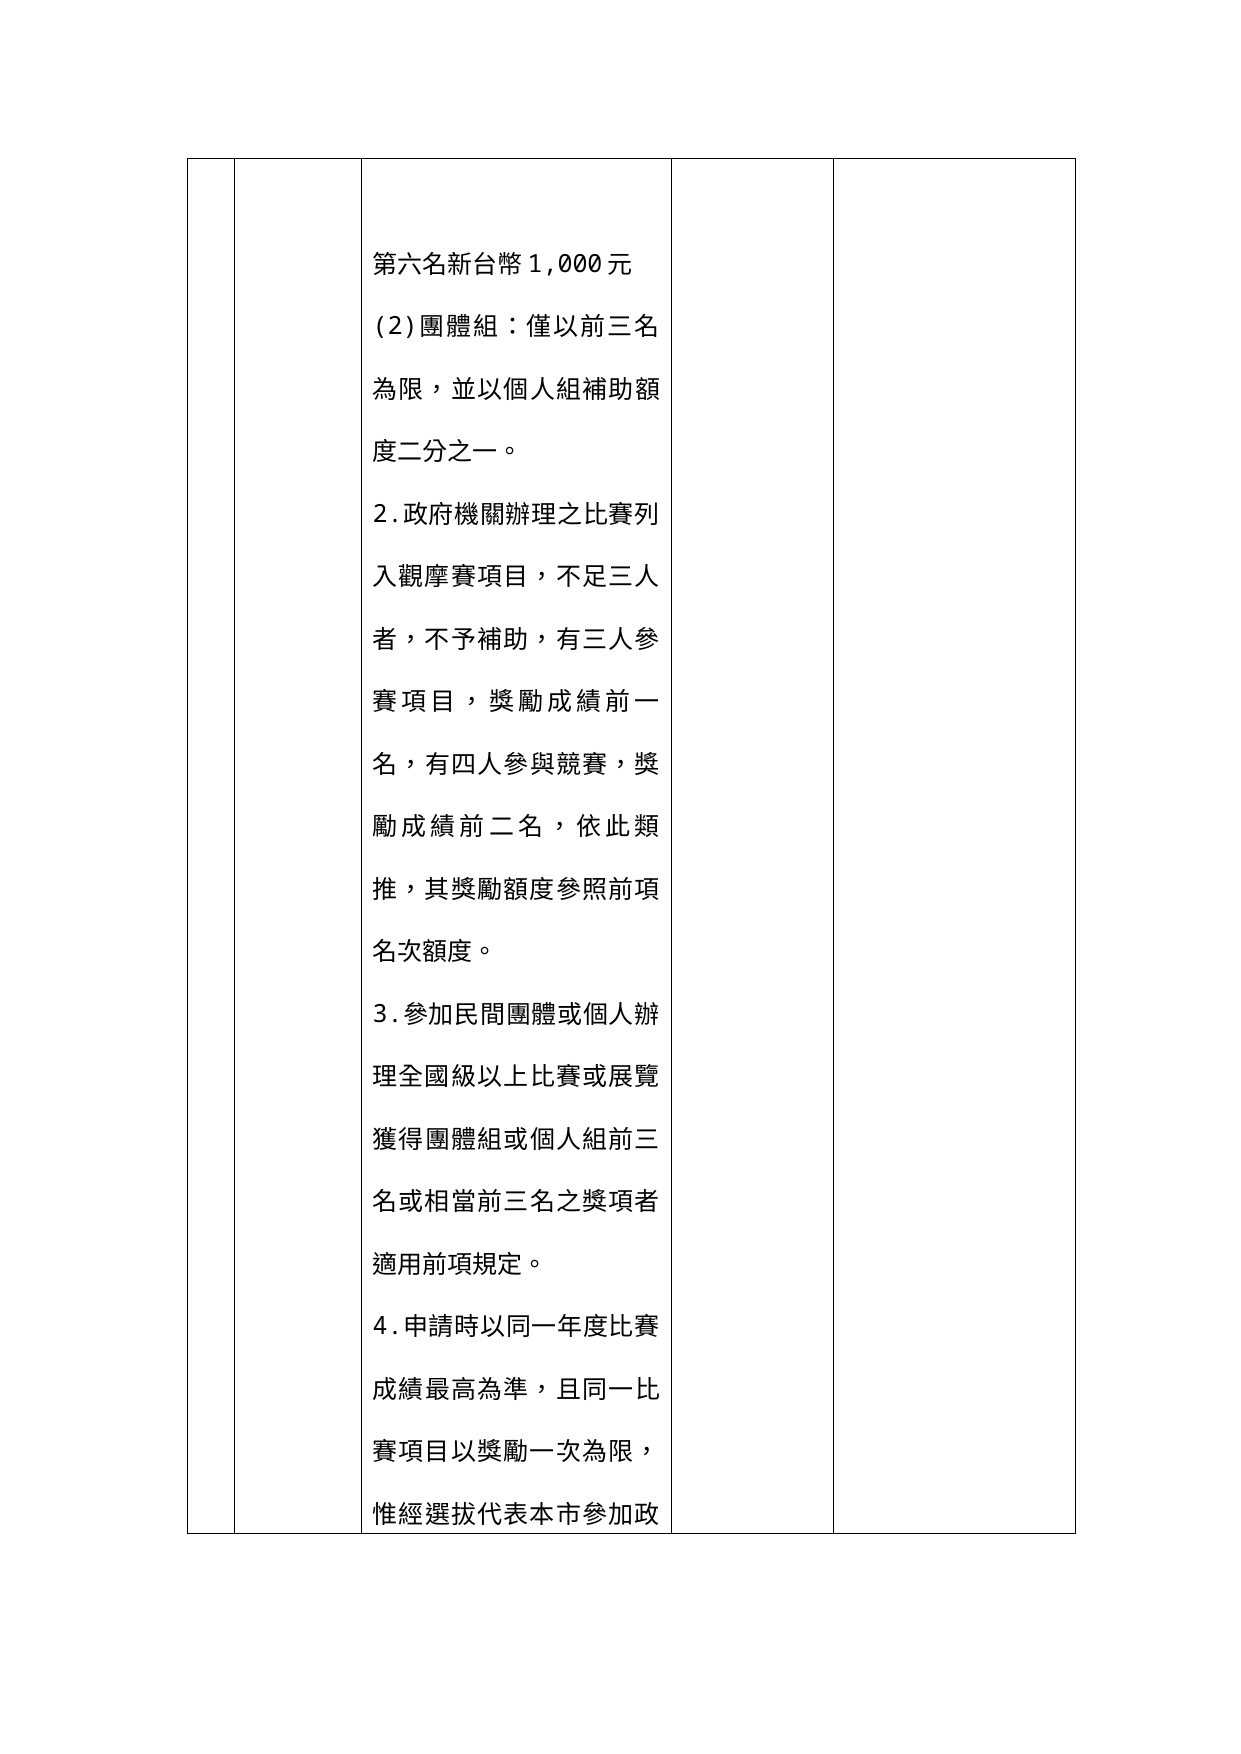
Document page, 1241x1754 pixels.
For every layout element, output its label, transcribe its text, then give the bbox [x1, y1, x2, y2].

table_cell [672, 159, 833, 1533]
table_cell [188, 159, 234, 1533]
table_cell [834, 159, 1075, 1533]
table_cell 第六名新台幣1,000元 (2)團體組：僅以前三名為限，並以個人組補助額度二分之一。 2.政府機關辦理之比賽列入觀摩賽項目，不足三人者，不予補助，有三人參賽項目，獎勵成績前一名，有四人參與競賽，獎勵成績前二名，依此類推，其獎勵額度參照前項名次額度。 3.參加民間團體或個人辦理全國級以上比賽或展覽獲得團體組或個人組前三名或相當前三名之獎項者適用前項規定。 4.申請時以同一年度比賽成績最高為準，且同一比賽項目以獎勵一次為限，惟經選拔代表本市參加政 [362, 159, 671, 1533]
table_cell [235, 159, 361, 1533]
